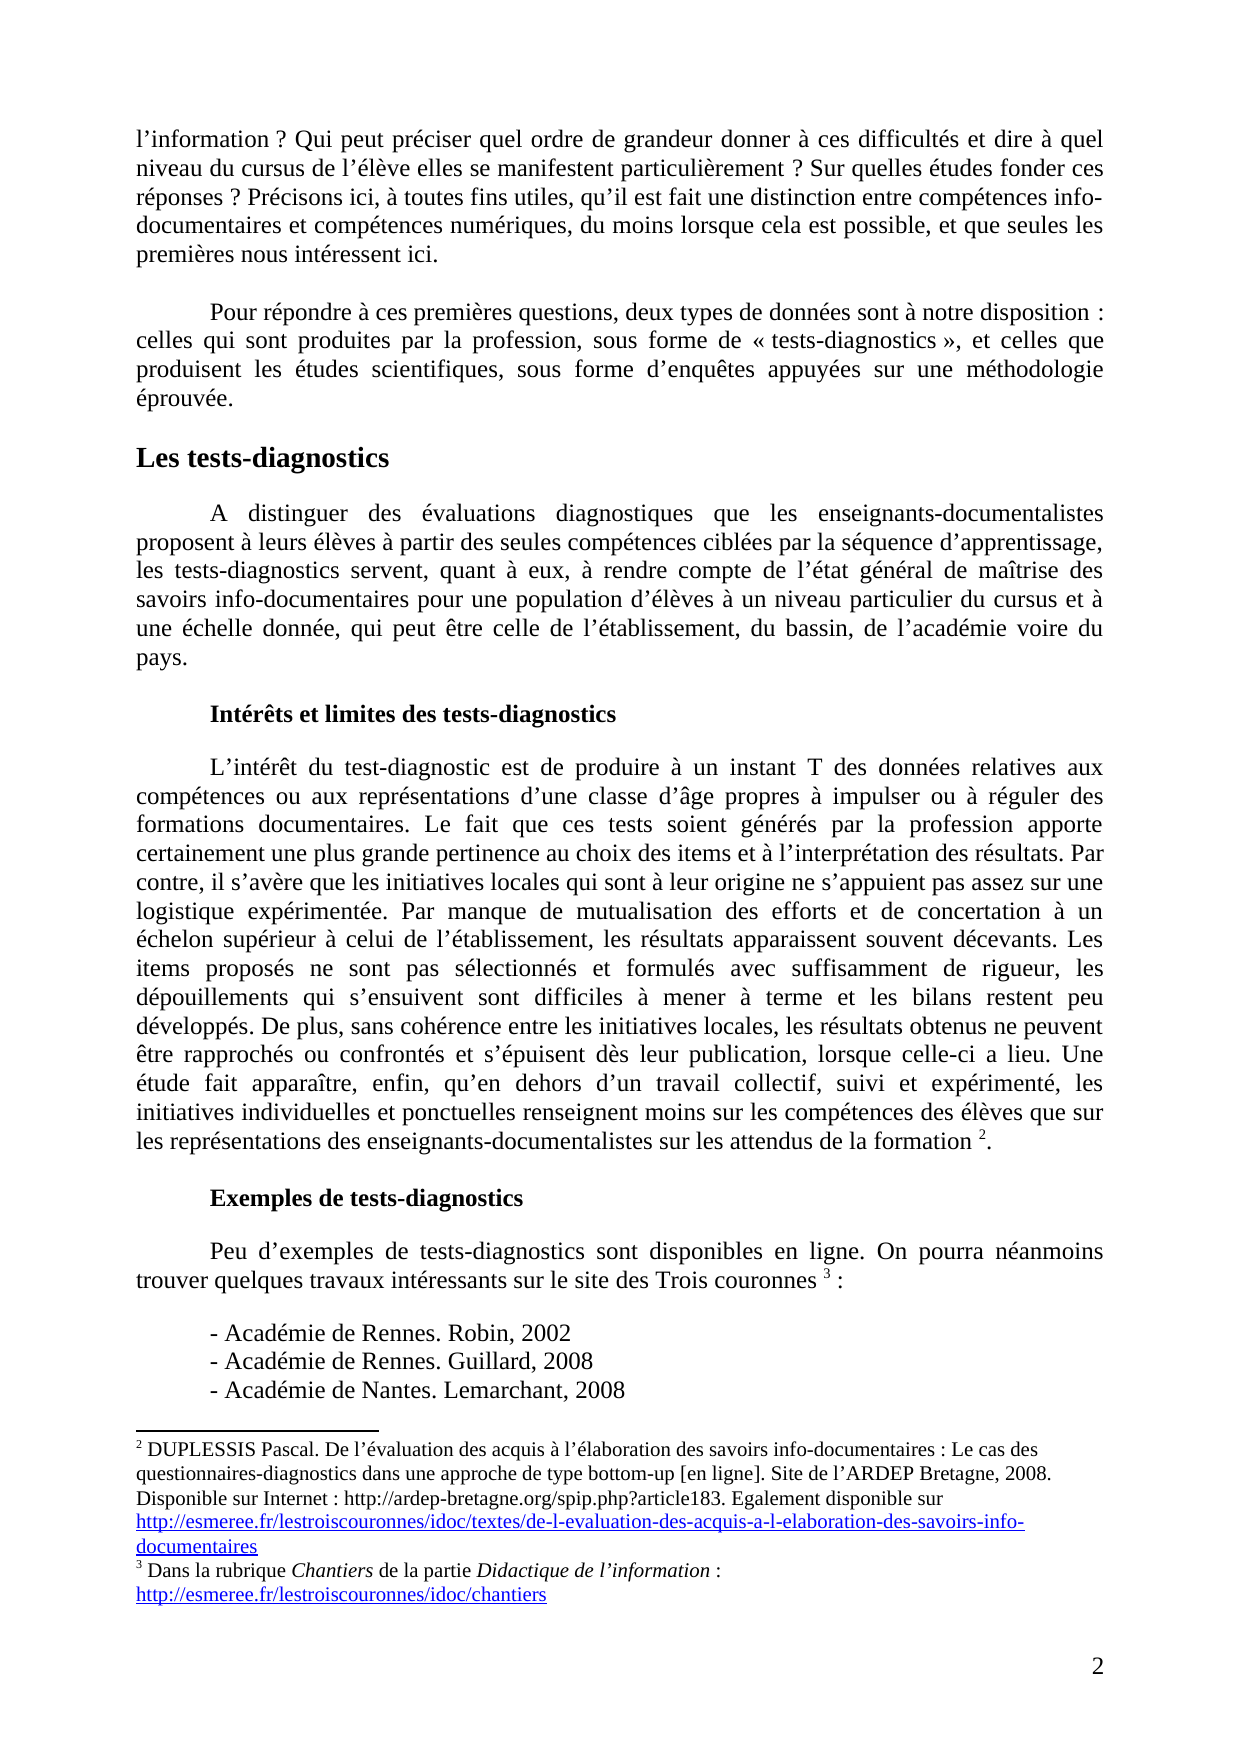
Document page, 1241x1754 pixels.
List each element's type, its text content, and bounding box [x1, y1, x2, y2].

text - Académie de Nantes. Lemarchant, 2008 [136, 1375, 1104, 1404]
text Peu d’exemples de tests-diagnostics sont disponibles en ligne. On pourra néanmoins trouver quelques travaux intéressants sur le site des Trois couronnes : [136, 1236, 1104, 1293]
text - Académie de Rennes. Guillard, 2008 [136, 1346, 1104, 1375]
text DUPLESSIS Pascal. De l’évaluation des acquis à l’élaboration des savoirs info-documentaires : Le cas des questionnaires-diagnostics dans une approche de type bottom-up [en ligne]. Site de l’ARDEP Bretagne, 2008. Disponible sur Internet : http://ardep-bretagne.org/spip.php?article183. Egalement disponible sur http://esmeree.fr/lestroiscouronnes/idoc/textes/de-l-evaluation-des-acquis-a-l-elaboration-des-savoirs-info-documentaires [136, 1437, 1104, 1558]
text - Académie de Rennes. Robin, 2002 [136, 1318, 1104, 1346]
text Pour répondre à ces premières questions, deux types de données sont à notre disposition : celles qui sont produites par la profession, sous forme de « tests-diagnostics », et celles que produisent les études scientifiques, sous forme d’enquêtes appuyées sur une méthodologie éprouvée. [136, 297, 1104, 412]
subtitle Les tests-diagnostics [136, 440, 1104, 474]
text Dans la rubrique Chantiers de la partie Didactique de l’information : http://esmeree.fr/lestroiscouronnes/idoc/chantiers [136, 1558, 1104, 1606]
text A distinguer des évaluations diagnostiques que les enseignants-documentalistes proposent à leurs élèves à partir des seules compétences ciblées par la séquence d’apprentissage, les tests-diagnostics servent, quant à eux, à rendre compte de l’état général de maîtrise des savoirs info-documentaires pour une population d’élèves à un niveau particulier du cursus et à une échelle donnée, qui peut être celle de l’établissement, du bassin, de l’académie voire du pays. [136, 498, 1104, 670]
text Exemples de tests-diagnostics [136, 1183, 1104, 1212]
text L’intérêt du test-diagnostic est de produire à un instant T des données relatives aux compétences ou aux représentations d’une classe d’âge propres à impulser ou à réguler des formations documentaires. Le fait que ces tests soient générés par la profession apporte certainement une plus grande pertinence au choix des items et à l’interprétation des résultats. Par contre, il s’avère que les initiatives locales qui sont à leur origine ne s’appuient pas assez sur une logistique expérimentée. Par manque de mutualisation des efforts et de concertation à un échelon supérieur à celui de l’établissement, les résultats apparaissent souvent décevants. Les items proposés ne sont pas sélectionnés et formulés avec suffisamment de rigueur, les dépouillements qui s’ensuivent sont difficiles à mener à terme et les bilans restent peu développés. De plus, sans cohérence entre les initiatives locales, les résultats obtenus ne peuvent être rapprochés ou confrontés et s’épuisent dès leur publication, lorsque celle-ci a lieu. Une étude fait apparaître, enfin, qu’en dehors d’un travail collectif, suivi et expérimenté, les initiatives individuelles et ponctuelles renseignent moins sur les compétences des élèves que sur les représentations des enseignants-documentalistes sur les attendus de la formation . [136, 752, 1104, 1154]
text Intérêts et limites des tests-diagnostics [136, 699, 1104, 728]
text l’information ? Qui peut préciser quel ordre de grandeur donner à ces difficultés et dire à quel niveau du cursus de l’élève elles se manifestent particulièrement ? Sur quelles études fonder ces réponses ? Précisons ici, à toutes fins utiles, qu’il est fait une distinction entre compétences info-documentaires et compétences numériques, du moins lorsque cela est possible, et que seules les premières nous intéressent ici. [136, 124, 1104, 268]
